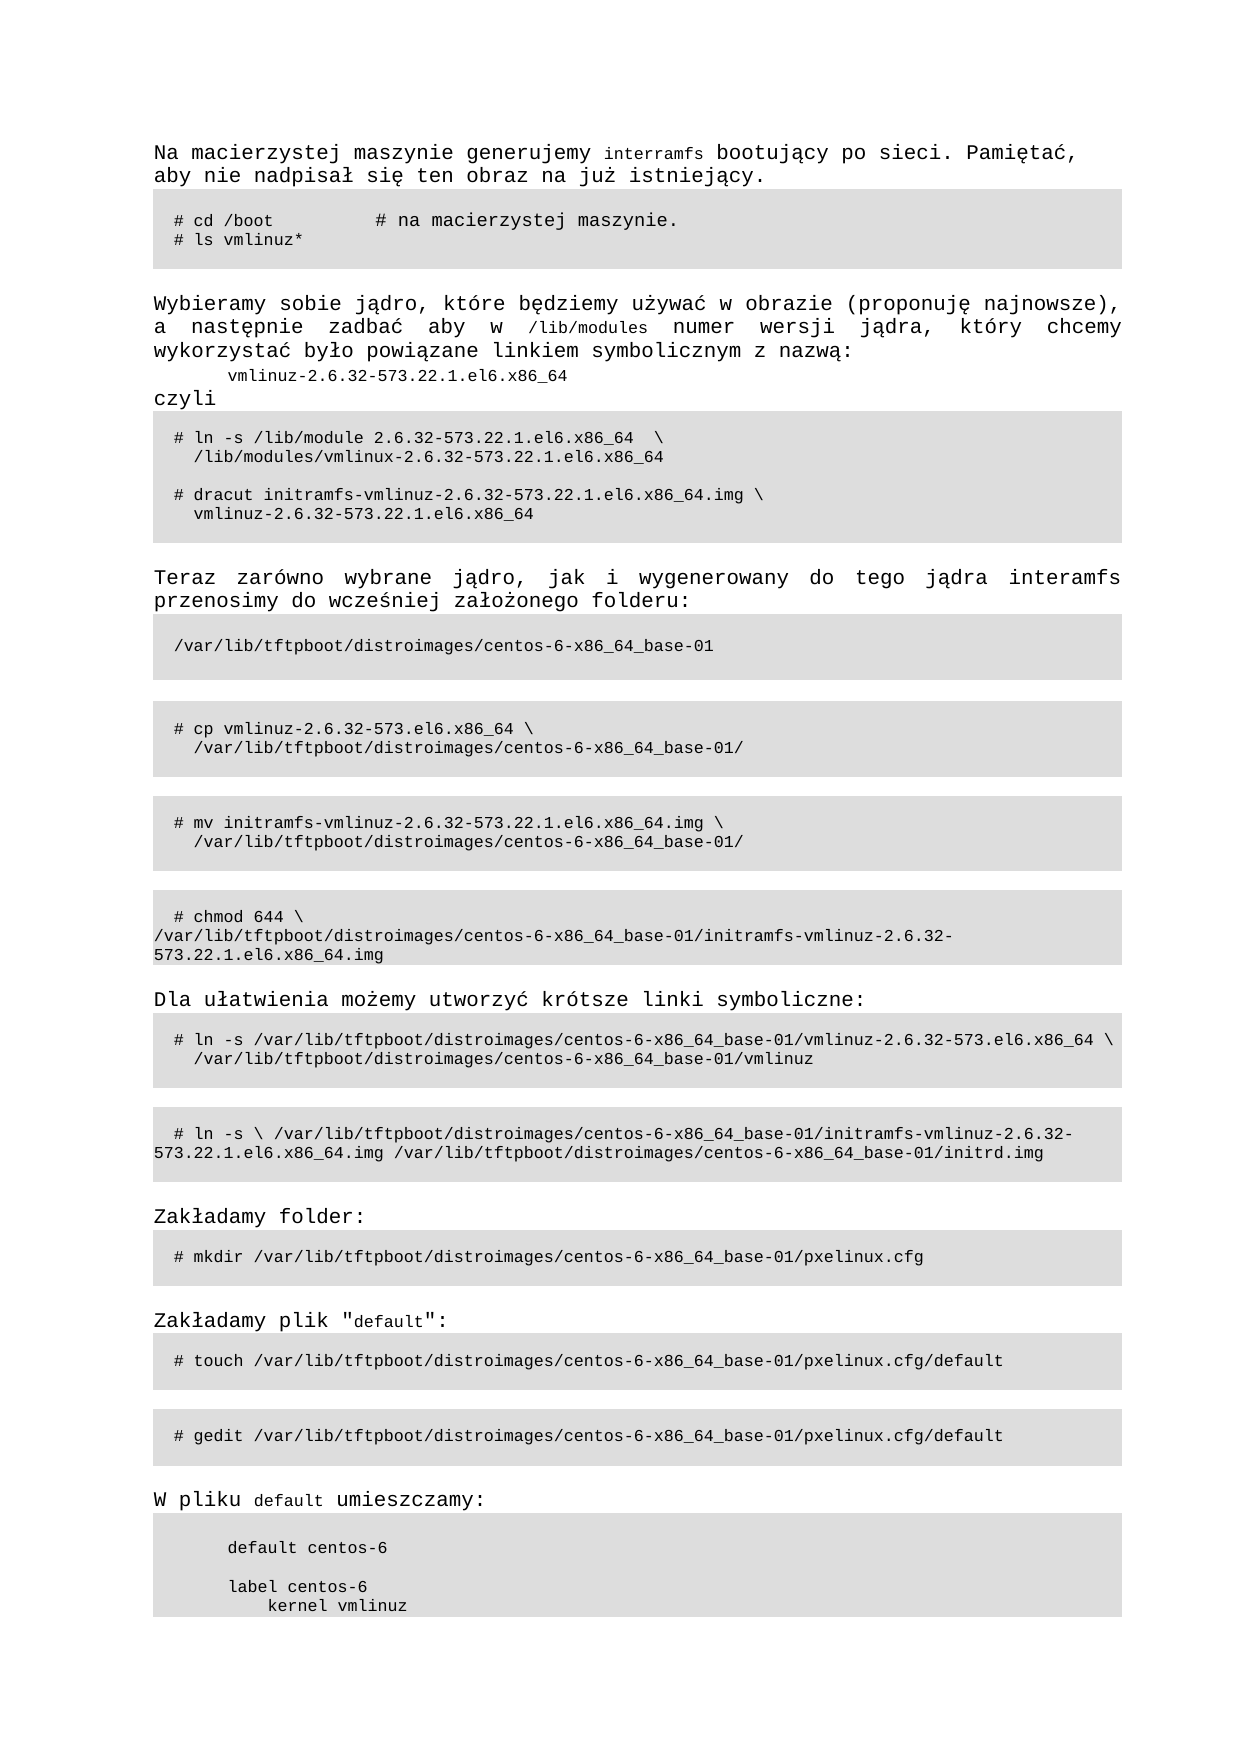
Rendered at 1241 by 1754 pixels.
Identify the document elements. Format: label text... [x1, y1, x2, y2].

text Dla ułatwienia możemy utworzyć krótsze linki symboliczne: [153, 989, 1122, 1013]
text # touch /var/lib/tftpboot/distroimages/centos-6-x86_64_base-01/pxelinux.cfg/default [153, 1352, 1122, 1371]
text vmlinuz-2.6.32-573.22.1.el6.x86_64 [153, 364, 1122, 387]
text # dracut initramfs-vmlinuz-2.6.32-573.22.1.el6.x86_64.img \ [153, 487, 1122, 505]
text W pliku default umieszczamy: [153, 1489, 1122, 1513]
text default centos-6 [153, 1536, 1122, 1560]
text /var/lib/tftpboot/distroimages/centos-6-x86_64_base-01/ [153, 833, 1122, 852]
text kernel vmlinuz [153, 1598, 1122, 1617]
text # ls vmlinuz* [153, 232, 1122, 250]
text vmlinuz-2.6.32-573.22.1.el6.x86_64 [153, 505, 1122, 524]
text /var/lib/tftpboot/distroimages/centos-6-x86_64_base-01/ [153, 739, 1122, 758]
text # cd /boot # na macierzystej maszynie. [153, 210, 1122, 232]
text # chmod 644 \ [153, 909, 1122, 928]
text /lib/modules/vmlinux-2.6.32-573.22.1.el6.x86_64 [153, 449, 1122, 468]
text /var/lib/tftpboot/distroimages/centos-6-x86_64_base-01 [153, 638, 1122, 657]
text # mkdir /var/lib/tftpboot/distroimages/centos-6-x86_64_base-01/pxelinux.cfg [153, 1248, 1122, 1267]
text # gedit /var/lib/tftpboot/distroimages/centos-6-x86_64_base-01/pxelinux.cfg/default [153, 1428, 1122, 1447]
text # mv initramfs-vmlinuz-2.6.32-573.22.1.el6.x86_64.img \ [153, 814, 1122, 833]
text # ln -s /var/lib/tftpboot/distroimages/centos-6-x86_64_base-01/vmlinuz-2.6.32-573.el6.x86_64 \ [153, 1032, 1122, 1050]
text czyli [153, 387, 1122, 411]
text # ln -s /lib/module 2.6.32-573.22.1.el6.x86_64 \ [153, 430, 1122, 449]
text Na macierzystej maszynie generujemy interramfs bootujący po sieci. Pamiętać, aby nie nadpisał się ten obraz na już istniejący. [153, 142, 1122, 189]
text /var/lib/tftpboot/distroimages/centos-6-x86_64_base-01/vmlinuz [153, 1050, 1122, 1069]
text Teraz zarówno wybrane jądro, jak i wygenerowany do tego jądra interamfs przenosimy do wcześniej założonego folderu: [153, 567, 1122, 614]
text Wybieramy sobie jądro, które będziemy używać w obrazie (proponuję najnowsze), a następnie zadbać aby w /lib/modules numer wersji jądra, który chcemy wykorzystać było powiązane linkiem symbolicznym z nazwą: [153, 293, 1122, 364]
text /var/lib/tftpboot/distroimages/centos-6-x86_64_base-01/initramfs-vmlinuz-2.6.32-573.22.1.el6.x86_64.img [153, 928, 1122, 965]
text # cp vmlinuz-2.6.32-573.el6.x86_64 \ [153, 720, 1122, 739]
text Zakładamy folder: [153, 1206, 1122, 1230]
text label centos-6 [153, 1579, 1122, 1598]
text # ln -s \ /var/lib/tftpboot/distroimages/centos-6-x86_64_base-01/initramfs-vmlinuz-2.6.32-573.22.1.el6.x86_64.img /var/lib/tftpboot/distroimages/centos-6-x86_64_base-01/initrd.img [153, 1126, 1122, 1163]
text Zakładamy plik "default": [153, 1310, 1122, 1333]
